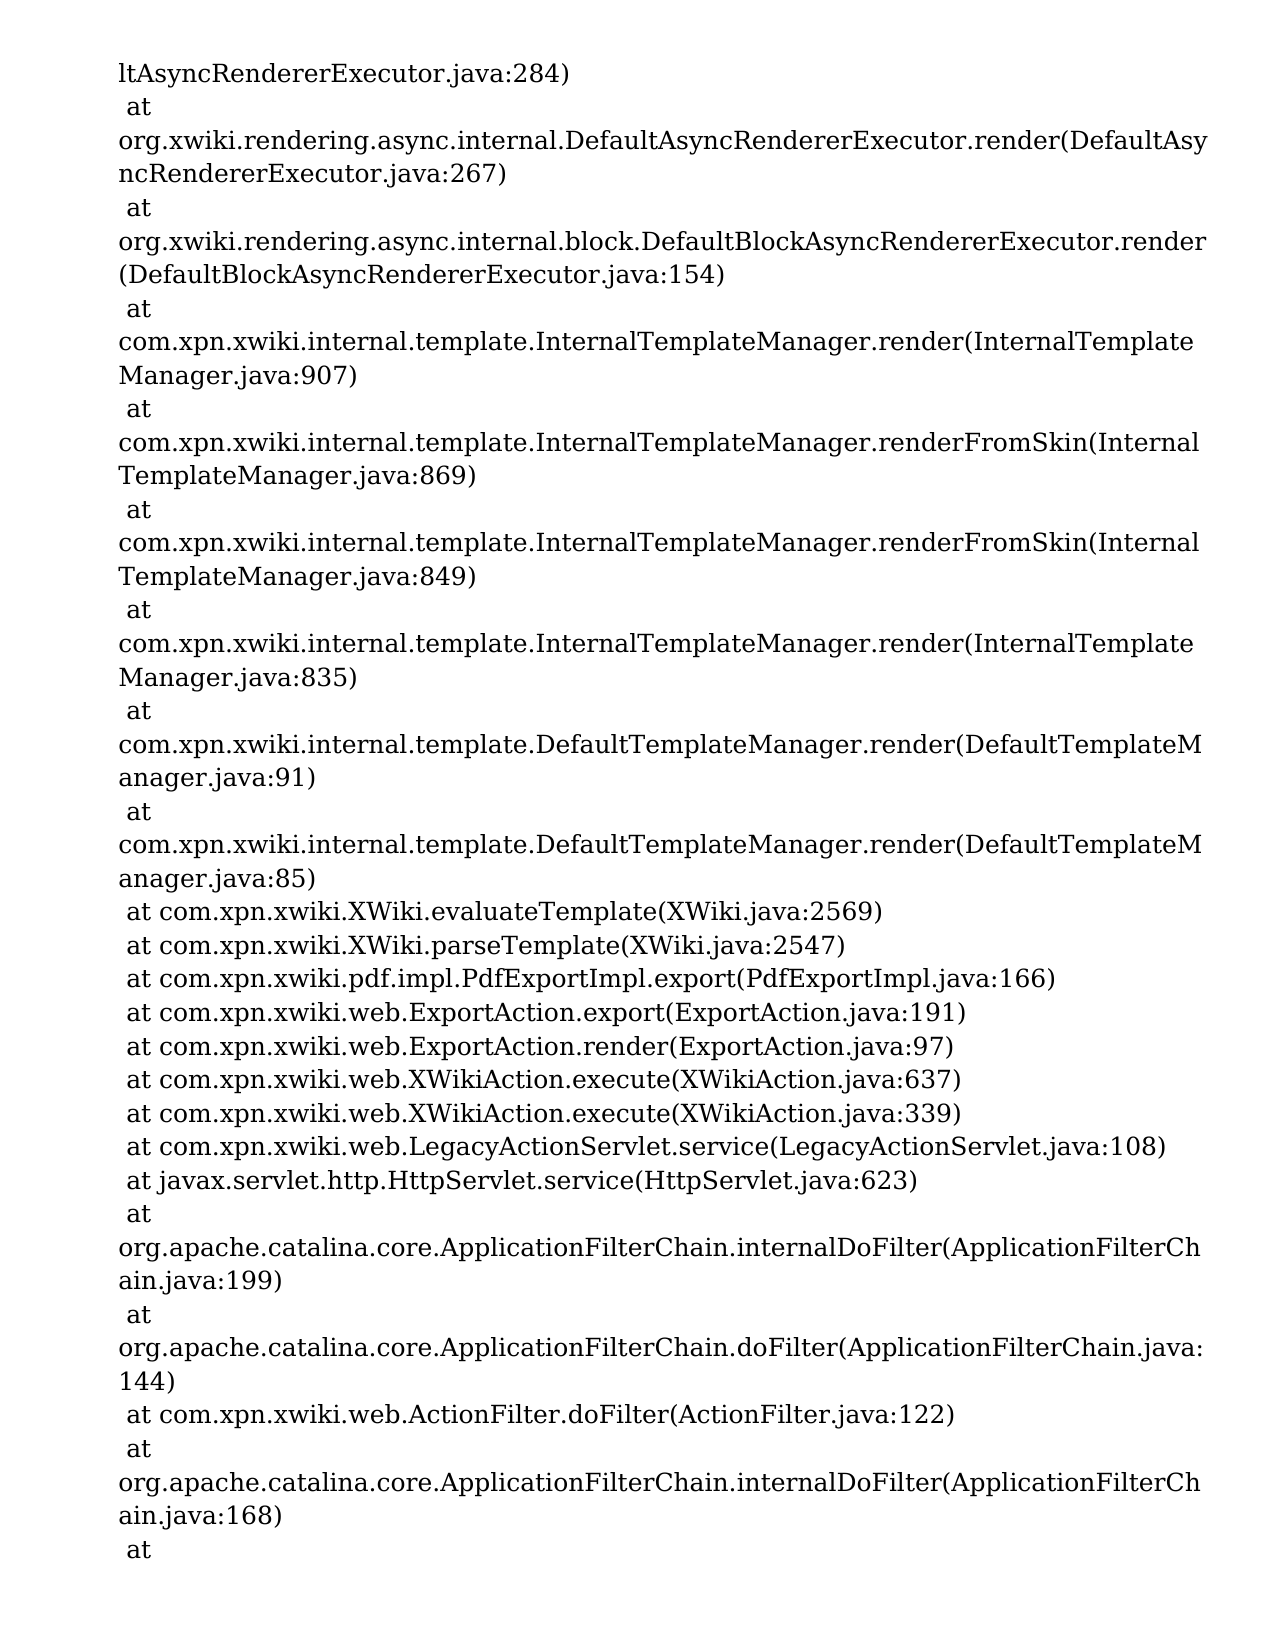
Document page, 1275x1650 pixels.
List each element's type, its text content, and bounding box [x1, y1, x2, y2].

text ltAsyncRendererExecutor.java:284) at org.xwiki.rendering.async.internal.DefaultAsyncRendererExecutor.render(DefaultAsyncRendererExecutor.java:267) at org.xwiki.rendering.async.internal.block.DefaultBlockAsyncRendererExecutor.render(DefaultBlockAsyncRendererExecutor.java:154) at com.xpn.xwiki.internal.template.InternalTemplateManager.render(InternalTemplateManager.java:907) at com.xpn.xwiki.internal.template.InternalTemplateManager.renderFromSkin(InternalTemplateManager.java:869) at com.xpn.xwiki.internal.template.InternalTemplateManager.renderFromSkin(InternalTemplateManager.java:849) at com.xpn.xwiki.internal.template.InternalTemplateManager.render(InternalTemplateManager.java:835) at com.xpn.xwiki.internal.template.DefaultTemplateManager.render(DefaultTemplateManager.java:91) at com.xpn.xwiki.internal.template.DefaultTemplateManager.render(DefaultTemplateManager.java:85) at com.xpn.xwiki.XWiki.evaluateTemplate(XWiki.java:2569) at com.xpn.xwiki.XWiki.parseTemplate(XWiki.java:2547) at com.xpn.xwiki.pdf.impl.PdfExportImpl.export(PdfExportImpl.java:166) at com.xpn.xwiki.web.ExportAction.export(ExportAction.java:191) at com.xpn.xwiki.web.ExportAction.render(ExportAction.java:97) at com.xpn.xwiki.web.XWikiAction.execute(XWikiAction.java:637) at com.xpn.xwiki.web.XWikiAction.execute(XWikiAction.java:339) at com.xpn.xwiki.web.LegacyActionServlet.service(LegacyActionServlet.java:108) at javax.servlet.http.HttpServlet.service(HttpServlet.java:623) at org.apache.catalina.core.ApplicationFilterChain.internalDoFilter(ApplicationFilterChain.java:199) at org.apache.catalina.core.ApplicationFilterChain.doFilter(ApplicationFilterChain.java:144) at com.xpn.xwiki.web.ActionFilter.doFilter(ActionFilter.java:122) at org.apache.catalina.core.ApplicationFilterChain.internalDoFilter(ApplicationFilterChain.java:168) at [118, 59, 1216, 1564]
